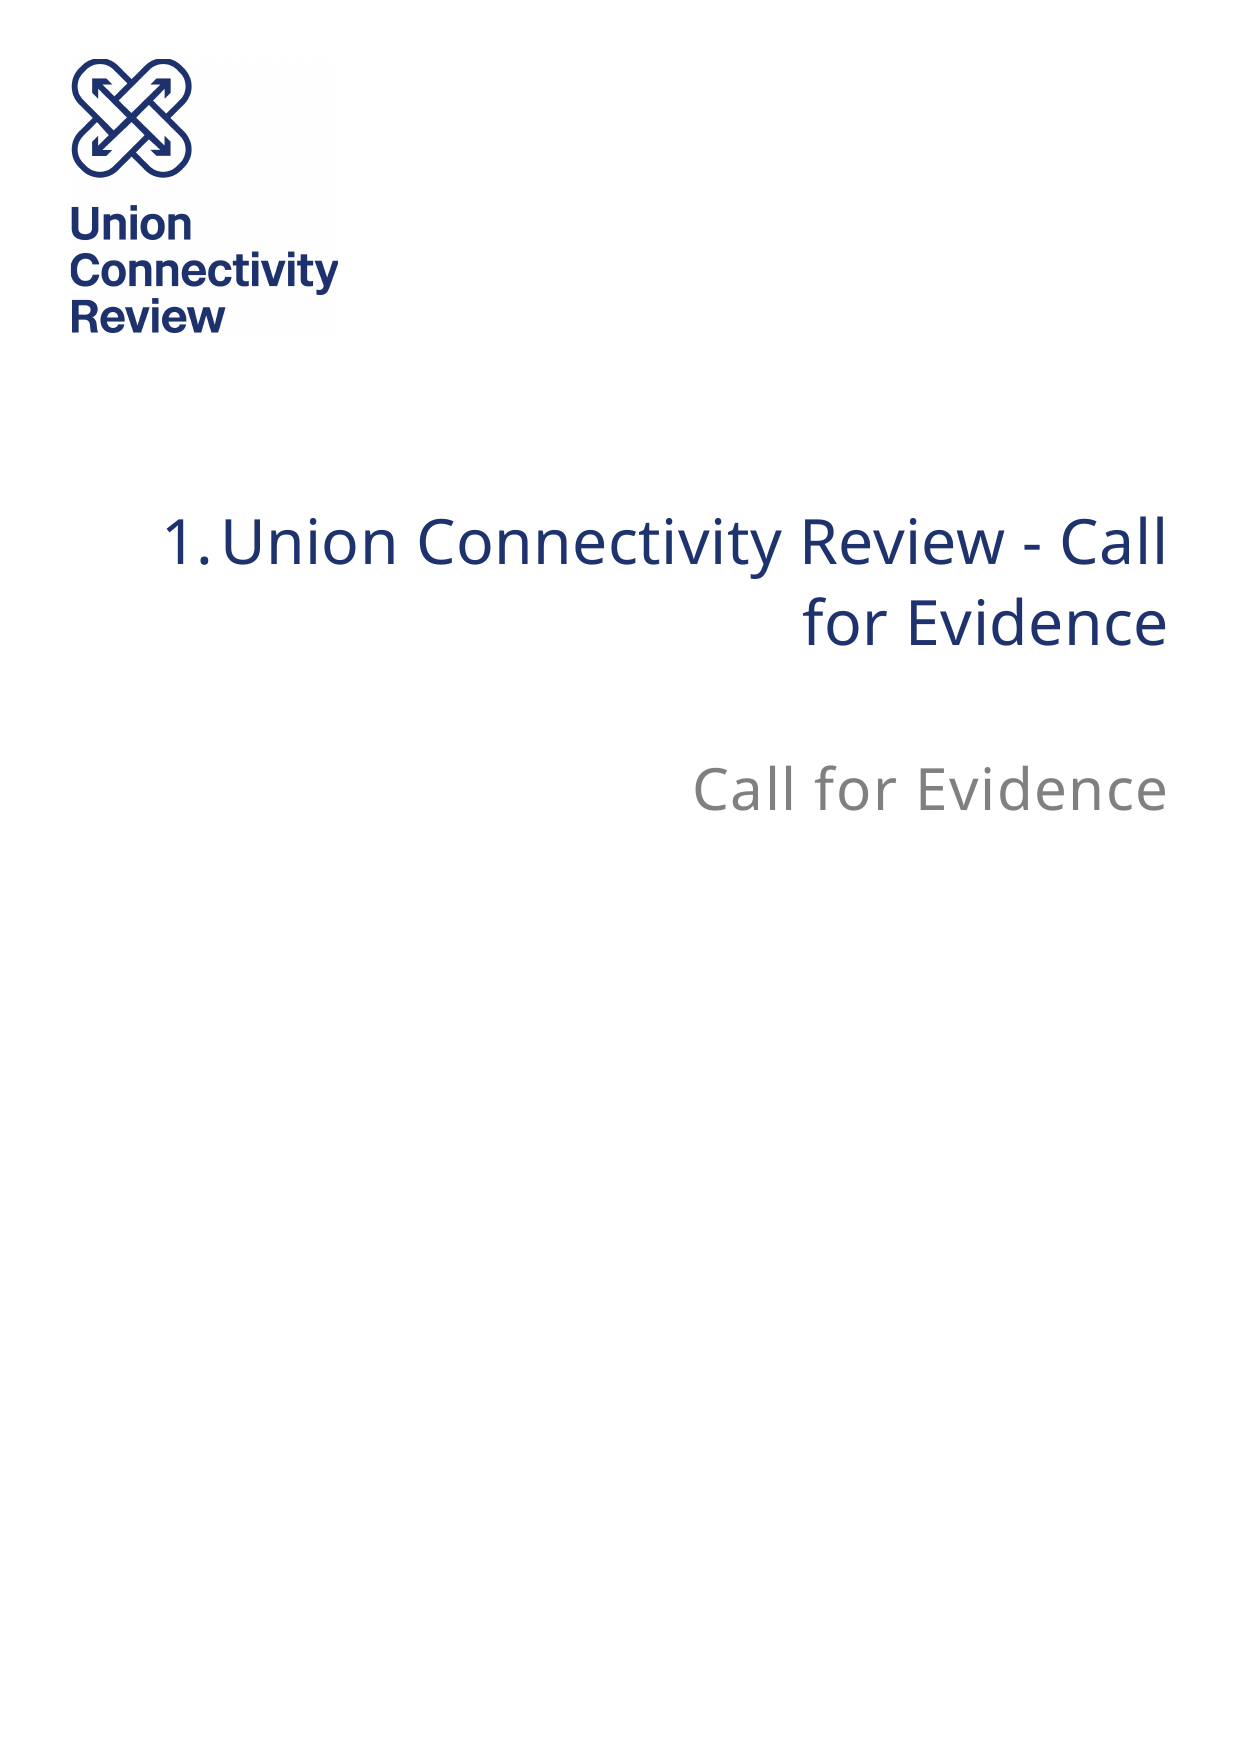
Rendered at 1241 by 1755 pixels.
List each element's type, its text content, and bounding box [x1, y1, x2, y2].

subtitle Call for Evidence [71, 748, 1169, 828]
title Union Connectivity Review [71, 499, 1169, 662]
